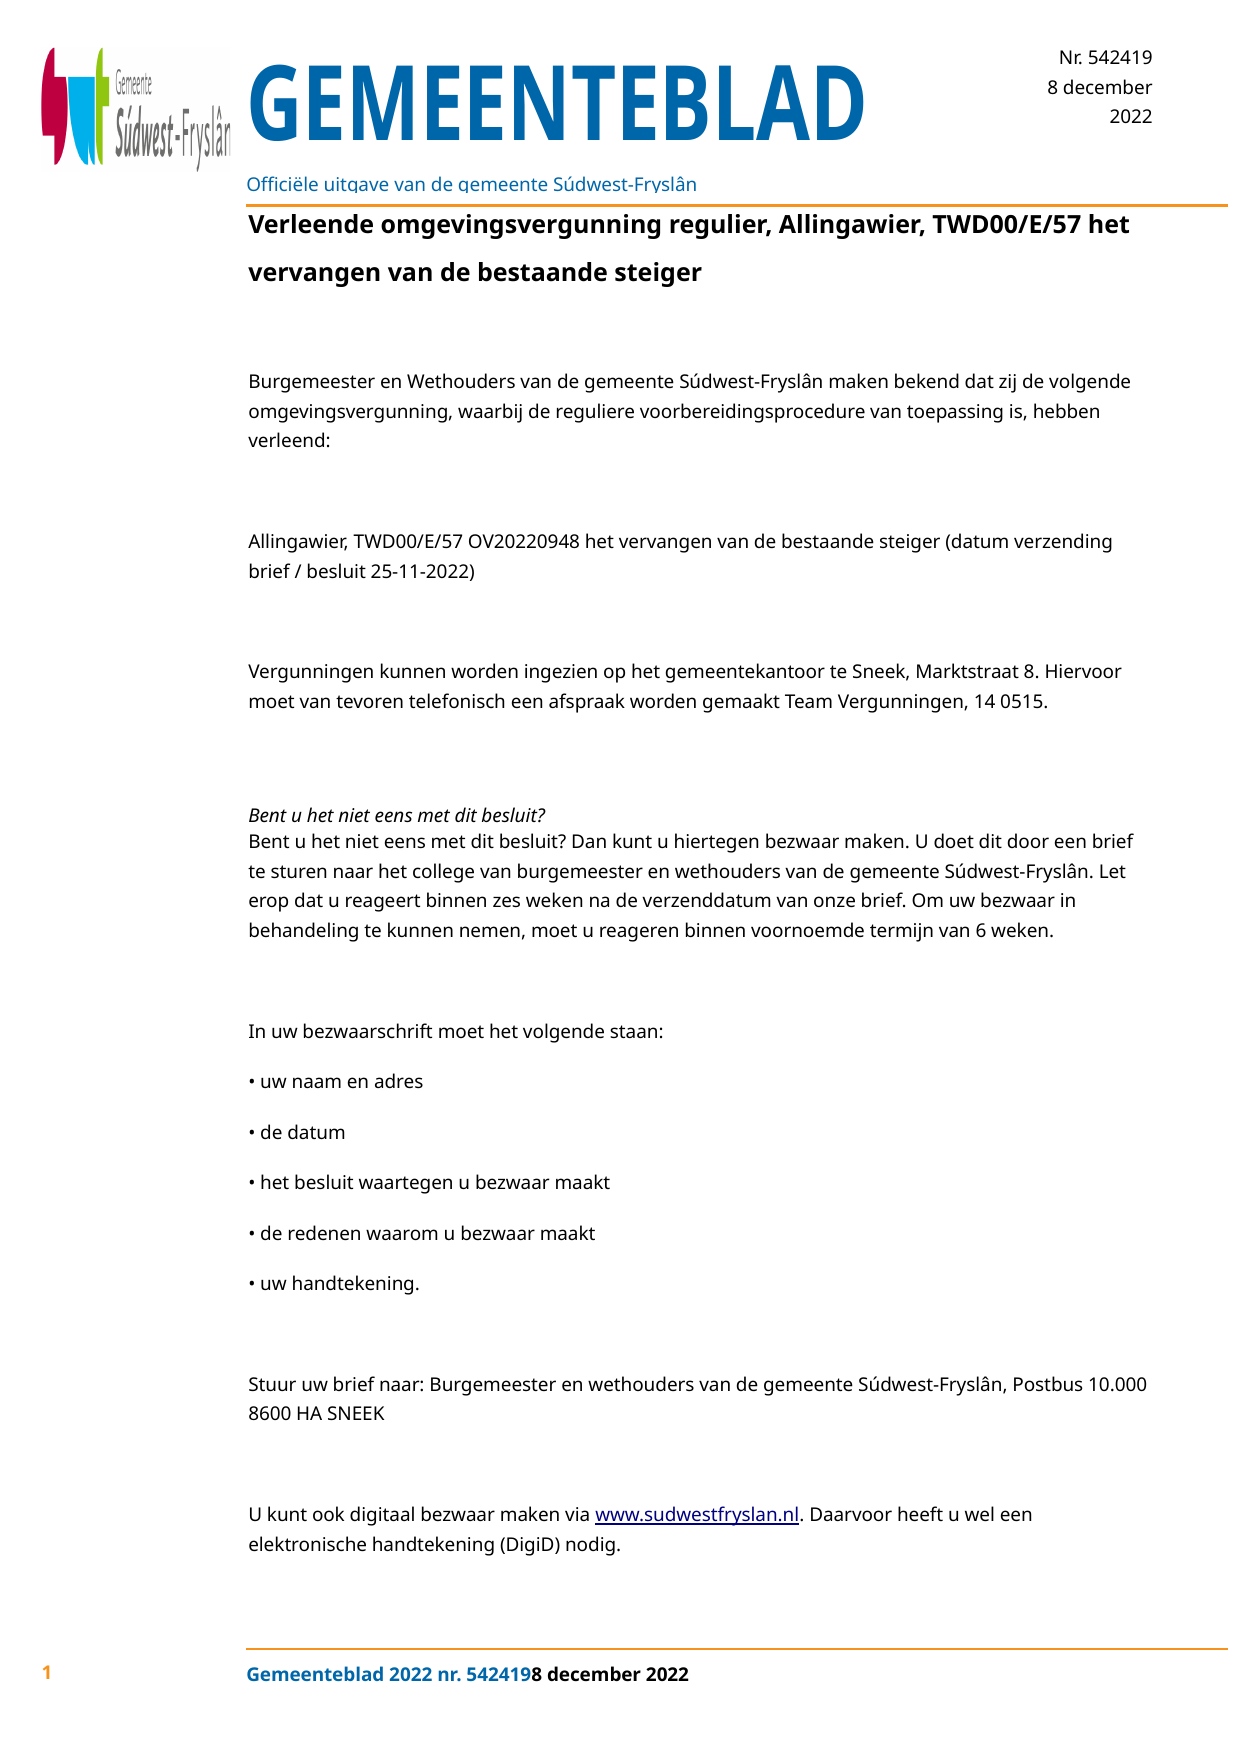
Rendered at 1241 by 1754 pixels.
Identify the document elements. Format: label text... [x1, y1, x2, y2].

text Verleende omgevingsvergunning regulier, Allingawier, TWD00/E/57 het vervangen van de bestaande steiger [248, 207, 1152, 288]
text In uw bezwaarschrift moet het volgende staan: [248, 1018, 1152, 1044]
text Allingawier, TWD00/E/57 OV20220948 het vervangen van de bestaande steiger (datum verzending brief / besluit 25-11-2022) [248, 528, 1152, 584]
picture [41, 47, 231, 172]
text • het besluit waartegen u bezwaar maakt [248, 1169, 1152, 1195]
text • de datum [248, 1119, 1152, 1144]
text Bent u het niet eens met dit besluit? [248, 803, 1152, 828]
text Stuur uw brief naar: Burgemeester en wethouders van de gemeente Súdwest-Fryslân, Postbus 10.000 8600 HA SNEEK [248, 1371, 1152, 1426]
text • uw naam en adres [248, 1068, 1152, 1094]
text • uw handtekening. [248, 1270, 1152, 1296]
text U kunt ook digitaal bezwaar maken via www.sudwestfryslan.nl. Daarvoor heeft u wel een elektronische handtekening (DigiD) nodig. [248, 1501, 1152, 1557]
text Bent u het niet eens met dit besluit? Dan kunt u hiertegen bezwaar maken. U doet dit door een brief te sturen naar het college van burgemeester en wethouders van de gemeente Súdwest-Fryslân. Let erop dat u reageert binnen zes weken na de verzenddatum van onze brief. Om uw bezwaar in behandeling te kunnen nemen, moet u reageren binnen voornoemde termijn van 6 weken. [248, 828, 1152, 943]
text Burgemeester en Wethouders van de gemeente Súdwest-Fryslân maken bekend dat zij de volgende omgevingsvergunning, waarbij de reguliere voorbereidingsprocedure van toepassing is, hebben verleend: [248, 368, 1152, 453]
text Vergunningen kunnen worden ingezien op het gemeentekantoor te Sneek, Marktstraat 8. Hiervoor moet van tevoren telefonisch een afspraak worden gemaakt Team Vergunningen, 14 0515. [248, 659, 1152, 714]
text • de redenen waarom u bezwaar maakt [248, 1220, 1152, 1245]
